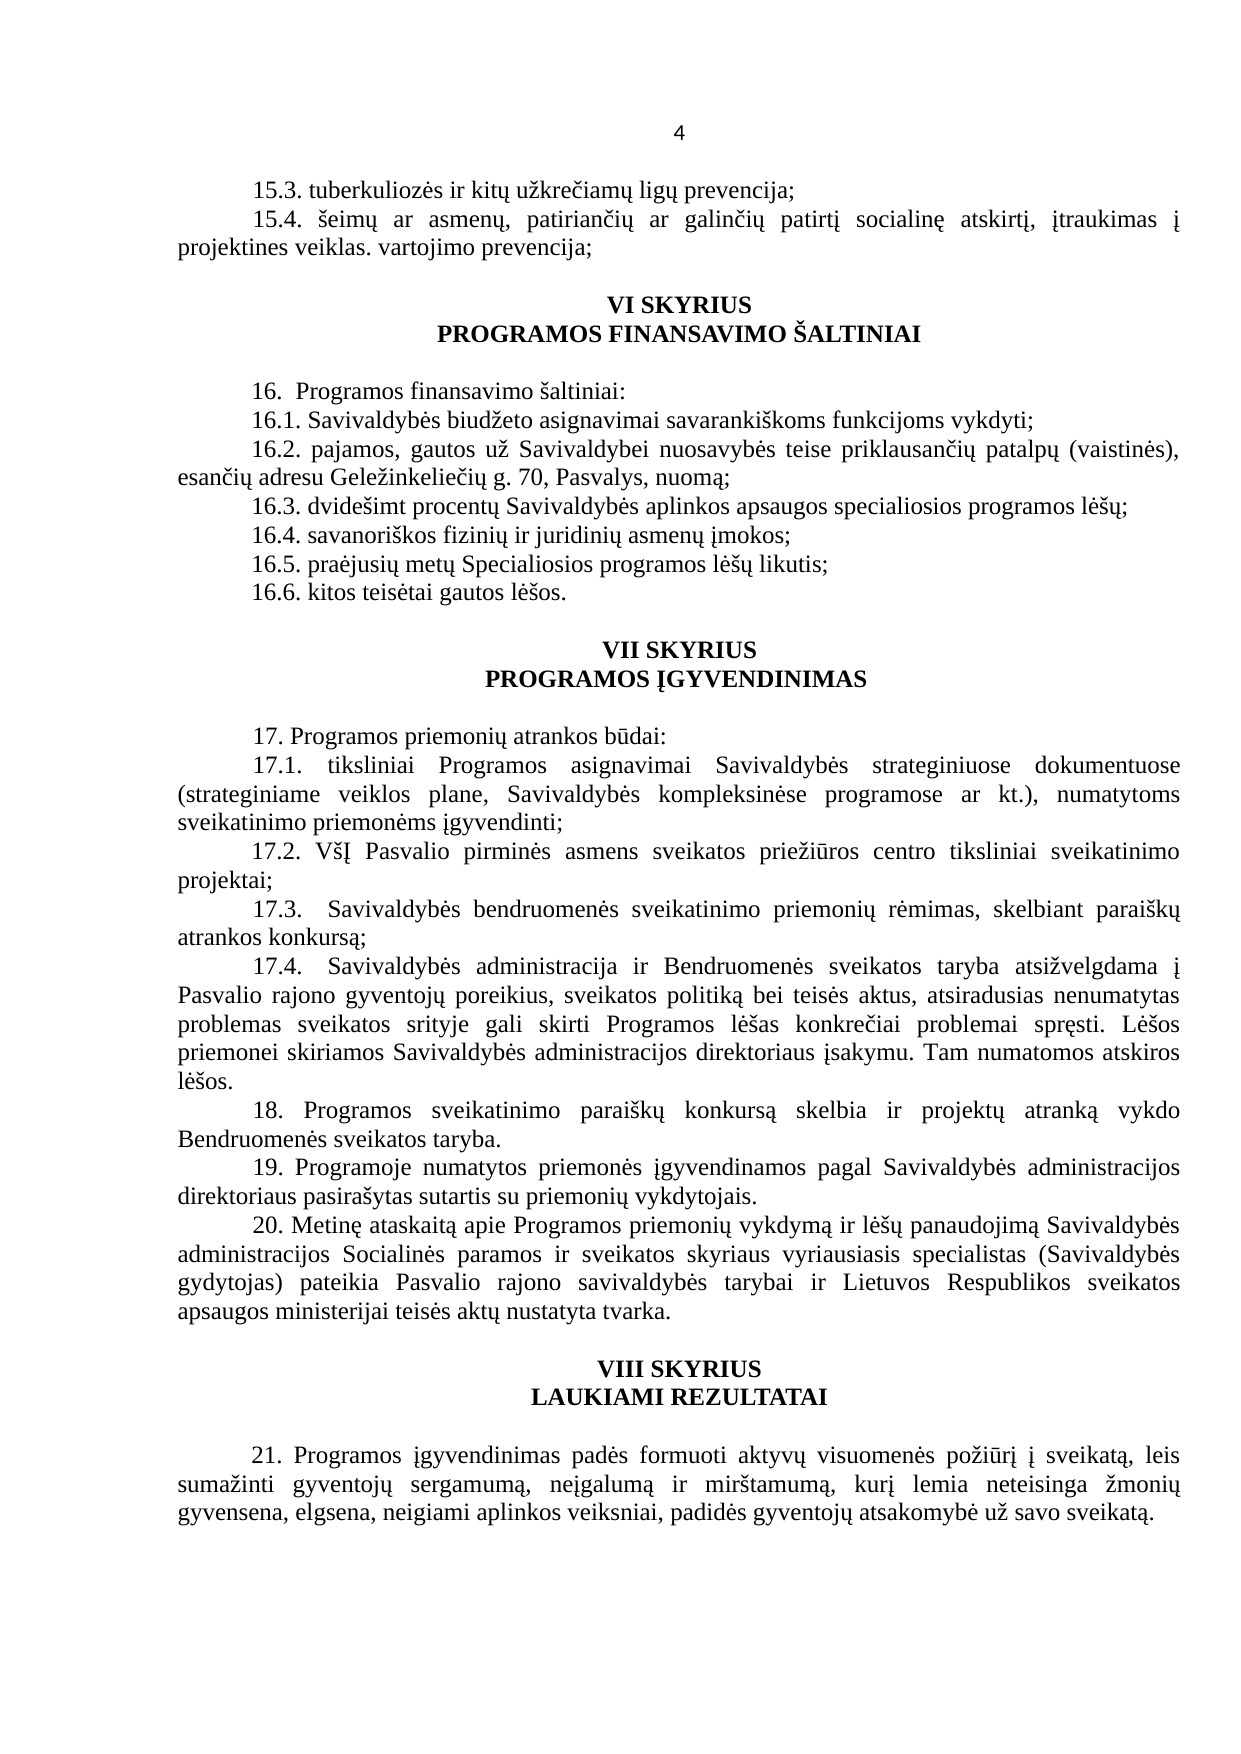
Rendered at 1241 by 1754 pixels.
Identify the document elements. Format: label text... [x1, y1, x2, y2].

text 17.4. Savivaldybės administracija ir Bendruomenės sveikatos taryba atsižvelgdama į Pasvalio rajono gyventojų poreikius, sveikatos politiką bei teisės aktus, atsiradusias nenumatytas problemas sveikatos srityje gali skirti Programos lėšas konkrečiai problemai spręsti. Lėšos priemonei skiriamos Savivaldybės administracijos direktoriaus įsakymu. Tam numatomos atskiros lėšos. [177, 951, 1181, 1095]
text 16.6. kitos teisėtai gautos lėšos. [177, 577, 1181, 606]
text 17. Programos priemonių atrankos būdai: [177, 721, 1181, 750]
text 15.4. šeimų ar asmenų, patiriančių ar galinčių patirtį socialinę atskirtį, įtraukimas į projektines veiklas. vartojimo prevencija; [177, 204, 1181, 261]
text 16.2. pajamos, gautos už Savivaldybei nuosavybės teise priklausančių patalpų (vaistinės), esančių adresu Geležinkeliečių g. 70, Pasvalys, nuomą; [177, 434, 1181, 491]
text 16.4. savanoriškos fizinių ir juridinių asmenų įmokos; [177, 520, 1181, 549]
text VII SKYRIUS [177, 635, 1181, 664]
text LAUKIAMI REZULTATAI [177, 1382, 1181, 1411]
text 15.3. tuberkuliozės ir kitų užkrečiamų ligų prevencija; [177, 175, 1181, 204]
text 17.2. VšĮ Pasvalio pirminės asmens sveikatos priežiūros centro tiksliniai sveikatinimo projektai; [177, 836, 1181, 894]
text 16.1. Savivaldybės biudžeto asignavimai savarankiškoms funkcijoms vykdyti; [251, 405, 1181, 434]
text 16. Programos finansavimo šaltiniai: [251, 376, 1181, 405]
text 17.3. Savivaldybės bendruomenės sveikatinimo priemonių rėmimas, skelbiant paraiškų atrankos konkursą; [177, 894, 1181, 951]
text 21. Programos įgyvendinimas padės formuoti aktyvų visuomenės požiūrį į sveikatą, leis sumažinti gyventojų sergamumą, neįgalumą ir mirštamumą, kurį lemia neteisinga žmonių gyvensena, elgsena, neigiami aplinkos veiksniai, padidės gyventojų atsakomybė už savo sveikatą. [177, 1440, 1181, 1526]
text VI SKYRIUS [177, 290, 1181, 319]
text 17.1. tiksliniai Programos asignavimai Savivaldybės strateginiuose dokumentuose (strateginiame veiklos plane, Savivaldybės kompleksinėse programose ar kt.), numatytoms sveikatinimo priemonėms įgyvendinti; [177, 750, 1181, 836]
text 16.5. praėjusių metų Specialiosios programos lėšų likutis; [177, 549, 1181, 577]
text VIII SKYRIUS [177, 1354, 1181, 1382]
text 20. Metinę ataskaitą apie Programos priemonių vykdymą ir lėšų panaudojimą Savivaldybės administracijos Socialinės paramos ir sveikatos skyriaus vyriausiasis specialistas (Savivaldybės gydytojas) pateikia Pasvalio rajono savivaldybės tarybai ir Lietuvos Respublikos sveikatos apsaugos ministerijai teisės aktų nustatyta tvarka. [177, 1210, 1181, 1325]
text PROGRAMOS FINANSAVIMO ŠALTINIAI [177, 319, 1181, 347]
text 18. Programos sveikatinimo paraiškų konkursą skelbia ir projektų atranką vykdo Bendruomenės sveikatos taryba. [177, 1095, 1181, 1152]
text PROGRAMOS ĮGYVENDINIMAS [177, 664, 1181, 692]
text 16.3. dvidešimt procentų Savivaldybės aplinkos apsaugos specialiosios programos lėšų; [177, 491, 1181, 520]
text 19. Programoje numatytos priemonės įgyvendinamos pagal Savivaldybės administracijos direktoriaus pasirašytas sutartis su priemonių vykdytojais. [177, 1152, 1181, 1210]
